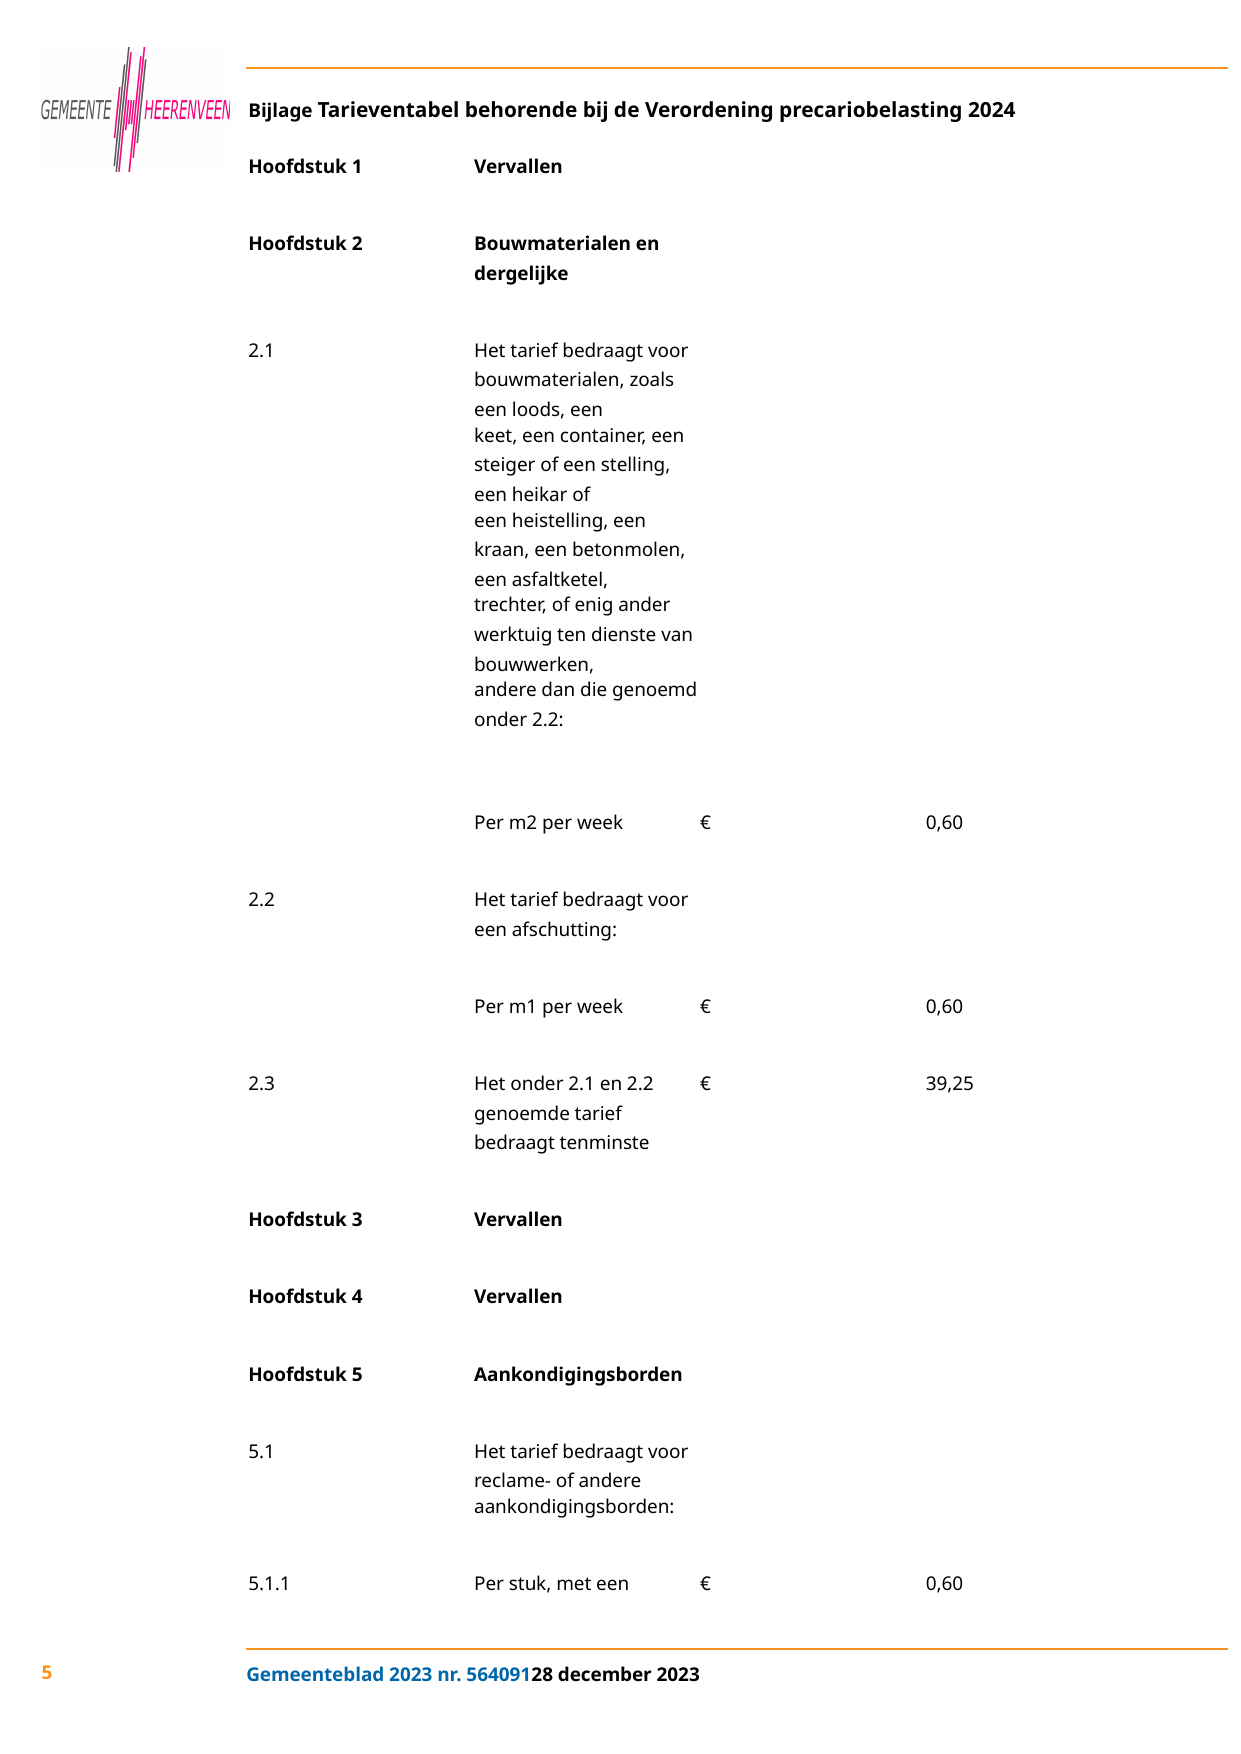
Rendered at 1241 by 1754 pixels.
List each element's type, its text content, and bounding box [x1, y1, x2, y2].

table_cell [926, 732, 1152, 758]
table_cell [474, 1045, 700, 1070]
table_cell Vervallen [474, 1284, 700, 1309]
table_cell [248, 861, 474, 886]
table_cell [926, 1181, 1152, 1207]
table_cell [474, 732, 700, 758]
table_cell [700, 783, 926, 809]
table_cell [474, 1232, 700, 1258]
table_cell [248, 1413, 474, 1438]
table_cell [926, 1387, 1152, 1412]
table_cell [474, 1310, 700, 1335]
table_cell Hoofdstuk 2 [248, 230, 474, 286]
table_cell Hoofdstuk 5 [248, 1361, 474, 1387]
table_cell [248, 1045, 474, 1070]
table_cell [248, 1494, 474, 1519]
table_cell [248, 1258, 474, 1284]
table_cell Het tarief bedraagt voor reclame- of andere [474, 1438, 700, 1493]
table_cell [700, 179, 926, 204]
table_cell [700, 422, 926, 507]
table_cell [926, 1413, 1152, 1438]
table_cell 2.2 [248, 886, 474, 942]
table_header Hoofdstuk 1 [248, 153, 474, 179]
table_cell [926, 942, 1152, 967]
table_cell [474, 861, 700, 886]
table_cell [474, 1519, 700, 1545]
table_cell Het onder 2.1 en 2.2 genoemde tarief bedraagt tenminste [474, 1070, 700, 1155]
table_cell [248, 507, 474, 592]
table_cell een heistelling, een kraan, een betonmolen, een asfaltketel, [474, 507, 700, 592]
table_cell [700, 1232, 926, 1258]
table_cell [700, 1258, 926, 1284]
table_cell [926, 286, 1152, 311]
table_cell [474, 1387, 700, 1412]
table_cell [926, 592, 1152, 677]
table_cell [926, 1155, 1152, 1181]
table_cell [248, 1310, 474, 1335]
table_cell € [700, 809, 926, 835]
table_cell [700, 1284, 926, 1309]
table_cell [474, 286, 700, 311]
table_cell [700, 337, 926, 422]
table_cell andere dan die genoemd onder 2.2: [474, 677, 700, 732]
table_cell [248, 311, 474, 337]
table_cell [474, 758, 700, 783]
table_cell Per m1 per week [474, 993, 700, 1019]
table_cell [700, 1361, 926, 1387]
table_cell [700, 507, 926, 592]
table_cell [926, 1284, 1152, 1309]
table_cell [248, 1019, 474, 1044]
table_cell [248, 422, 474, 507]
table_cell Het tarief bedraagt voor bouwmaterialen, zoals een loods, een [474, 337, 700, 422]
table_cell trechter, of enig ander werktuig ten dienste van bouwwerken, [474, 592, 700, 677]
table_cell [926, 1019, 1152, 1044]
table_cell [700, 732, 926, 758]
table_cell [474, 783, 700, 809]
table_cell [474, 311, 700, 337]
table_cell [248, 1387, 474, 1412]
table_cell [700, 1335, 926, 1361]
table_cell [248, 1545, 474, 1571]
table_cell [700, 1438, 926, 1493]
table_cell [926, 1232, 1152, 1258]
table_cell Per m2 per week [474, 809, 700, 835]
table_cell [926, 311, 1152, 337]
table_cell [926, 337, 1152, 422]
table_cell Hoofdstuk 3 [248, 1207, 474, 1232]
table_cell [926, 1310, 1152, 1335]
table_cell [700, 1519, 926, 1545]
table_cell [700, 1155, 926, 1181]
picture [41, 47, 231, 172]
table_cell [700, 967, 926, 993]
table_cell € [700, 993, 926, 1019]
table_cell [474, 1413, 700, 1438]
table_cell [700, 1387, 926, 1412]
table_header Vervallen [474, 153, 700, 179]
table_cell [248, 592, 474, 677]
table_cell [926, 1045, 1152, 1070]
table_cell [700, 311, 926, 337]
table_cell [700, 230, 926, 286]
table_cell [700, 835, 926, 861]
table_cell Per stuk, met een [474, 1571, 700, 1596]
table_cell [700, 592, 926, 677]
table_cell € [700, 1571, 926, 1596]
table_cell 0,60 [926, 1571, 1152, 1596]
table_cell [700, 286, 926, 311]
table_cell Aankondigingsborden [474, 1361, 700, 1387]
table_cell € [700, 1070, 926, 1155]
table_cell [474, 1155, 700, 1181]
table_cell 39,25 [926, 1070, 1152, 1155]
table_cell Het tarief bedraagt voor een afschutting: [474, 886, 700, 942]
table_cell [248, 205, 474, 230]
table_cell [248, 835, 474, 861]
table_cell [248, 783, 474, 809]
table_cell [248, 732, 474, 758]
table_cell keet, een container, een steiger of een stelling, een heikar of [474, 422, 700, 507]
table_cell 5.1 [248, 1438, 474, 1493]
table_cell [248, 1335, 474, 1361]
table_header [926, 153, 1152, 179]
table_cell [926, 1494, 1152, 1519]
table_cell [700, 1207, 926, 1232]
table_cell [926, 783, 1152, 809]
table_cell [248, 993, 474, 1019]
table_cell Vervallen [474, 1207, 700, 1232]
table_cell [474, 967, 700, 993]
table_cell 2.1 [248, 337, 474, 422]
table_cell [926, 1519, 1152, 1545]
table_cell [248, 179, 474, 204]
table_cell [700, 677, 926, 732]
table_cell [474, 942, 700, 967]
table_header [700, 153, 926, 179]
table_cell [700, 758, 926, 783]
table_cell [926, 677, 1152, 732]
table_cell [700, 1019, 926, 1044]
text Bijlage Tarieventabel behorende bij de Verordening precariobelasting 2024 [248, 95, 1152, 123]
table_cell [926, 1438, 1152, 1493]
table_cell [926, 230, 1152, 286]
table_cell [926, 179, 1152, 204]
table_cell 0,60 [926, 993, 1152, 1019]
table_cell [700, 1413, 926, 1438]
table_cell [926, 507, 1152, 592]
table_cell [926, 861, 1152, 886]
table_cell [248, 967, 474, 993]
table_cell [700, 942, 926, 967]
table_cell [474, 1181, 700, 1207]
table_cell [926, 967, 1152, 993]
table_cell [700, 1310, 926, 1335]
table_cell aankondigingsborden: [474, 1494, 700, 1519]
table_cell [474, 1335, 700, 1361]
table_cell Hoofdstuk 4 [248, 1284, 474, 1309]
table_cell 2.3 [248, 1070, 474, 1155]
table_cell [926, 886, 1152, 942]
table_cell 0,60 [926, 809, 1152, 835]
table_cell [700, 1494, 926, 1519]
table_cell [926, 758, 1152, 783]
table_cell [474, 205, 700, 230]
table_cell [474, 835, 700, 861]
table_cell [926, 835, 1152, 861]
table_cell [248, 1155, 474, 1181]
table_cell [248, 758, 474, 783]
table_cell [700, 1545, 926, 1571]
table_cell [474, 1019, 700, 1044]
table_cell [926, 1545, 1152, 1571]
table_cell [926, 1258, 1152, 1284]
table_cell [474, 1545, 700, 1571]
table_cell [474, 1258, 700, 1284]
table_cell [700, 205, 926, 230]
table_cell [926, 1361, 1152, 1387]
table_cell Bouwmaterialen en dergelijke [474, 230, 700, 286]
table_cell [248, 1519, 474, 1545]
table_cell [926, 1207, 1152, 1232]
table_cell [248, 677, 474, 732]
table_cell 5.1.1 [248, 1571, 474, 1596]
table_cell [248, 1181, 474, 1207]
table_cell [700, 861, 926, 886]
table_cell [248, 809, 474, 835]
table_cell [926, 1335, 1152, 1361]
table_cell [248, 286, 474, 311]
table_cell [926, 422, 1152, 507]
table_cell [474, 179, 700, 204]
table_cell [700, 1045, 926, 1070]
table_cell [926, 205, 1152, 230]
table_cell [248, 942, 474, 967]
table_cell [248, 1232, 474, 1258]
table_cell [700, 886, 926, 942]
table_cell [700, 1181, 926, 1207]
